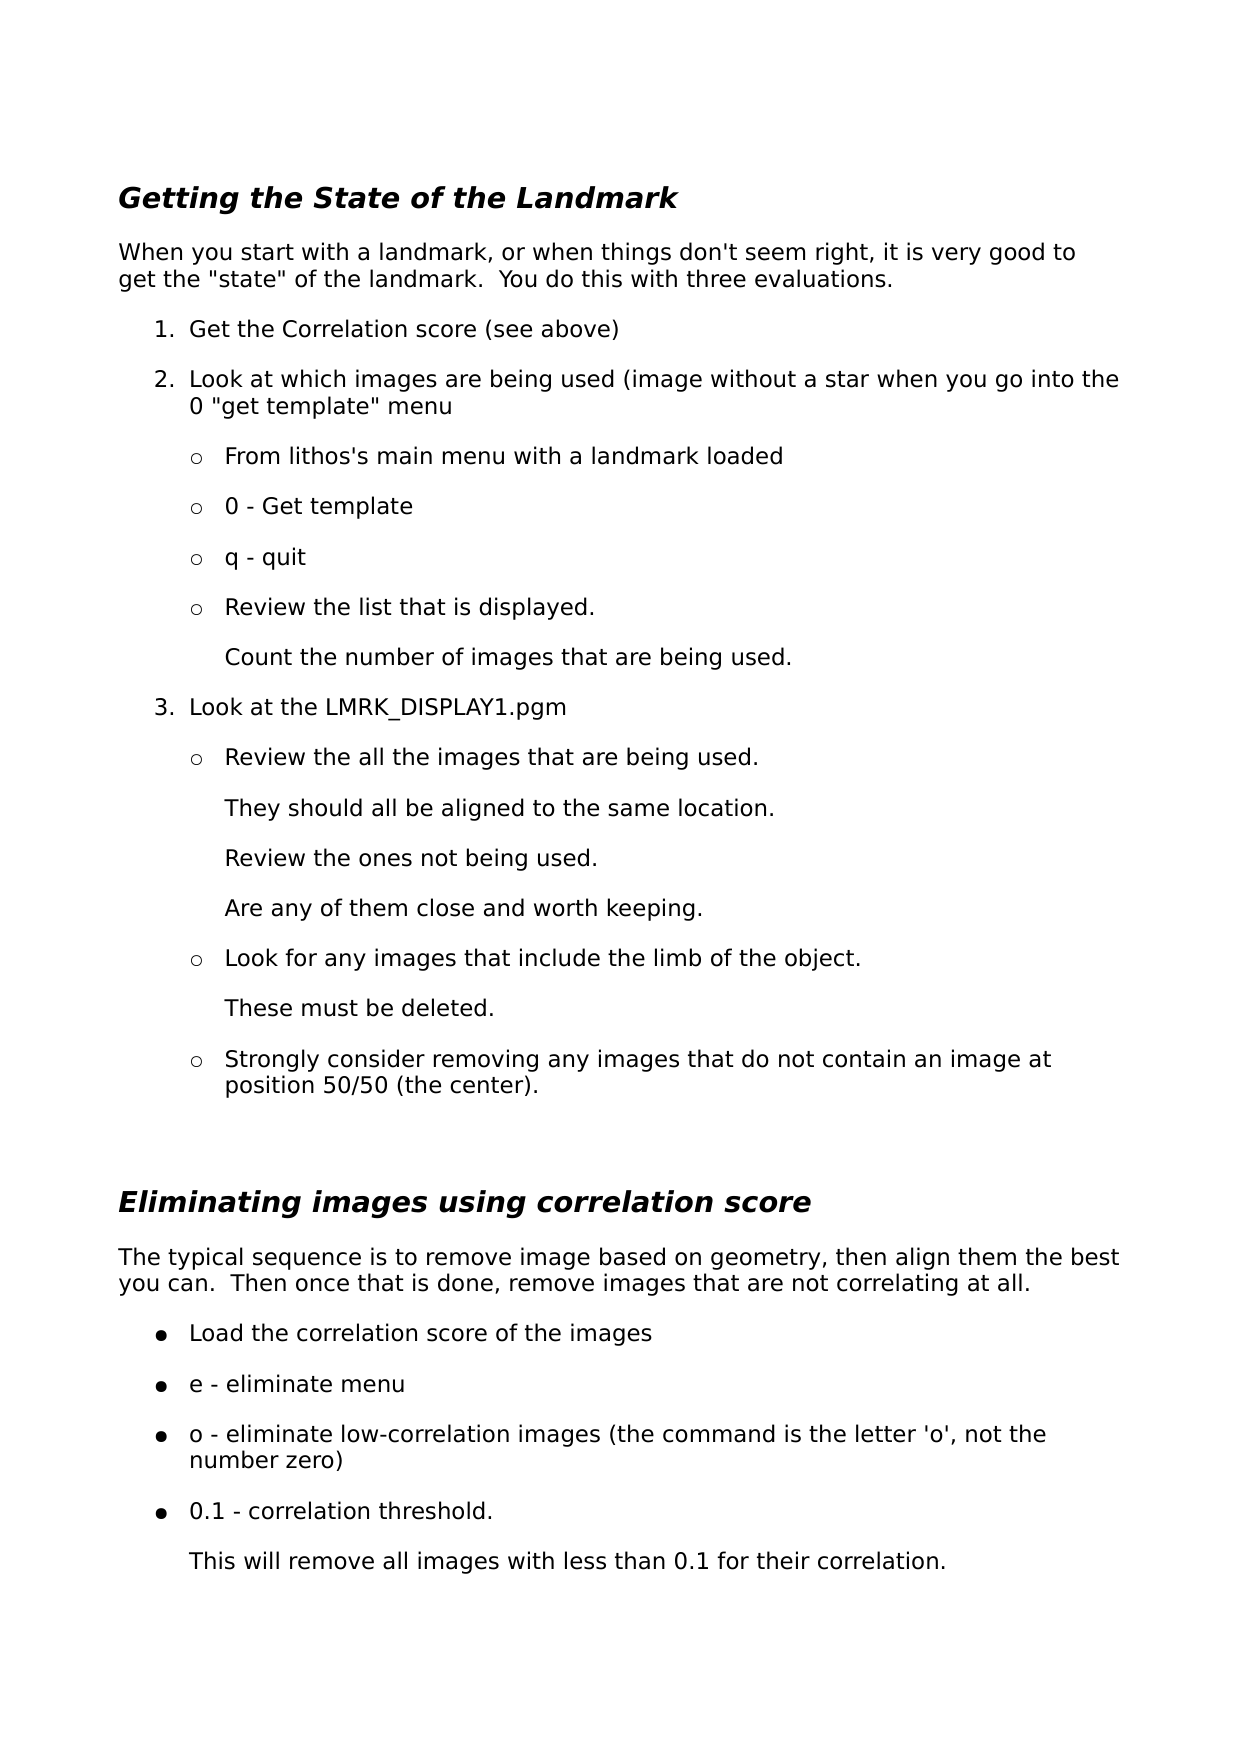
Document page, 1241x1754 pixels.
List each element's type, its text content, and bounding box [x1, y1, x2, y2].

list Get the Correlation score (see above) [153, 316, 1122, 343]
list Are any of them close and worth keeping. [189, 895, 1122, 922]
list This will remove all images with less than 0.1 for their correlation. [153, 1548, 1122, 1575]
list They should all be aligned to the same location. [189, 795, 1122, 821]
list Look at the LMRK_DISPLAY1.pgm [153, 694, 1122, 721]
text When you start with a landmark, or when things don't seem right, it is very good to get the "state" of the landmark. You do this with three evaluations. [118, 239, 1122, 293]
list Strongly consider removing any images that do not contain an image at position 50/50 (the center). [189, 1046, 1122, 1099]
text The typical sequence is to remove image based on geometry, then align them the best you can. Then once that is done, remove images that are not correlating at all. [118, 1244, 1122, 1297]
list Review the list that is displayed. [189, 594, 1122, 621]
list Review the all the images that are being used. [189, 744, 1122, 771]
list Look at which images are being used (image without a star when you go into the 0 "get template" menu [153, 366, 1122, 420]
list q - quit [189, 544, 1122, 570]
list Look for any images that include the limb of the object. [189, 945, 1122, 972]
list From lithos's main menu with a landmark loaded [189, 443, 1122, 470]
list e - eliminate menu [153, 1371, 1122, 1397]
list Count the number of images that are being used. [189, 644, 1122, 671]
subtitle Getting the State of the Landmark [118, 182, 1122, 215]
list 0.1 - correlation threshold. [153, 1498, 1122, 1524]
subtitle Eliminating images using correlation score [118, 1186, 1122, 1219]
list Load the correlation score of the images [153, 1321, 1122, 1347]
list These must be deleted. [189, 996, 1122, 1022]
list 0 - Get template [189, 493, 1122, 520]
list o - eliminate low-correlation images (the command is the letter 'o', not the number zero) [153, 1421, 1122, 1474]
list Review the ones not being used. [189, 845, 1122, 872]
